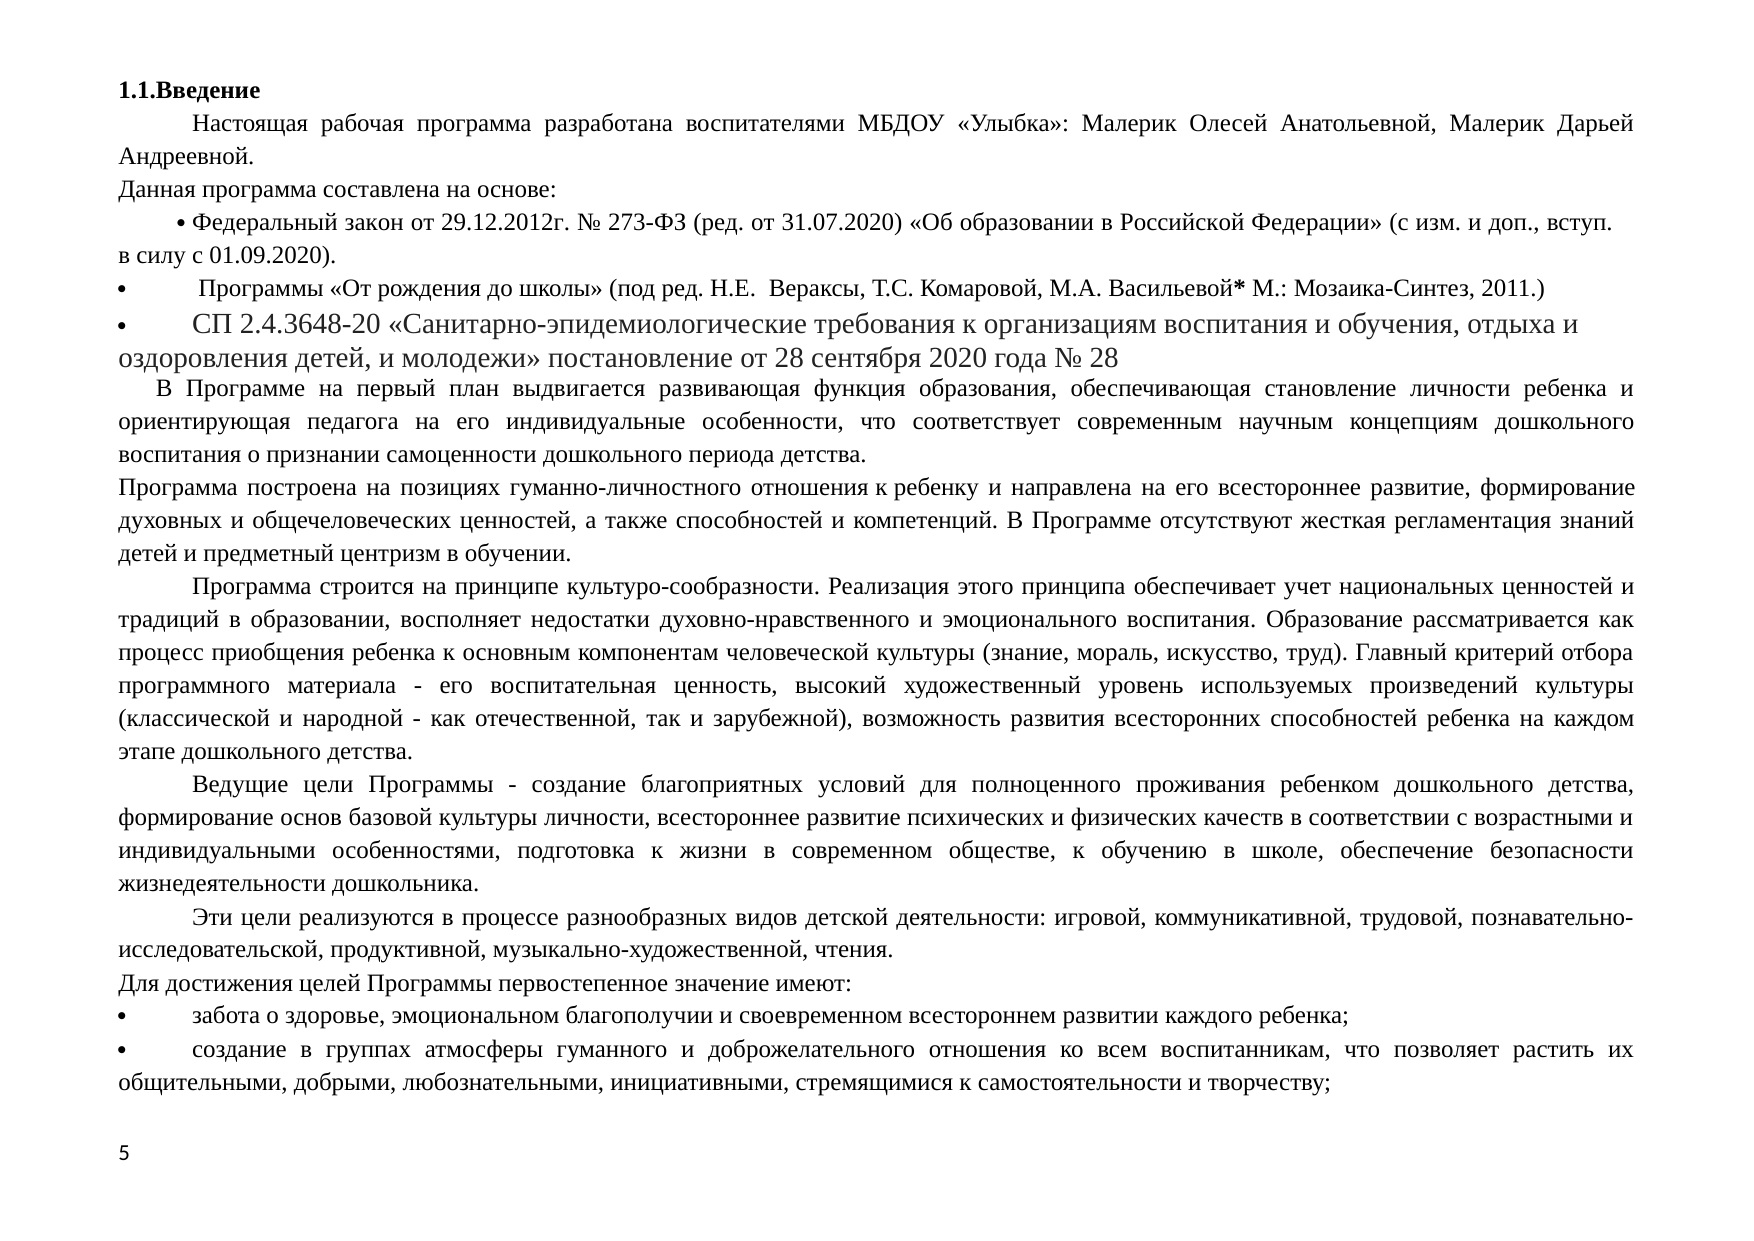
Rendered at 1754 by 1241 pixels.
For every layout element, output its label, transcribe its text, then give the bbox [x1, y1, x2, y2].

text Программа построена на позициях гуманно-личностного отношения к ребенку и направлена на его всестороннее развитие, формирование духовных и общечеловеческих ценностей, а также способностей и компетенций. В Программе отсутствуют жесткая регламентация знаний детей и предметный центризм в обучении. [118, 472, 1636, 567]
text Данная программа составлена на основе: [118, 174, 1636, 203]
text Ведущие цели Программы - создание благоприятных условий для полноценного проживания ребенком дошкольного детства, формирование основ базовой культуры личности, всестороннее развитие психических и физических качеств в соответствии с возрастными и индивидуальными особенностями, подготовка к жизни в современном обществе, к обучению в школе, обеспечение безопасности жизнедеятельности дошкольника. [118, 769, 1636, 897]
list забота о здоровье, эмоциональном благополучии и своевременном всестороннем развитии каждого ребенка; [118, 1001, 1636, 1029]
list Федеральный закон от 29.12.2012г. № 273-ФЗ (ред. от 31.07.2020) «Об образовании в Российской Федерации» (с изм. и доп., вступ. в силу с 01.09.2020). [118, 207, 1614, 269]
text В Программе на первый план выдвигается развивающая функция образования, обеспечивающая становление личности ребенка и ориентирующая педагога на его индивидуальные особенности, что соответствует современным научным концепциям дошкольного воспитания о признании самоценности дошкольного периода детства. [118, 373, 1636, 468]
text Программа строится на принципе культуро-сообразности. Реализация этого принципа обеспечивает учет национальных ценностей и традиций в образовании, восполняет недостатки духовно-нравственного и эмоционального воспитания. Образование рассматривается как процесс приобщения ребенка к основным компонентам человеческой культуры (знание, мораль, искусство, труд). Главный критерий отбора программного материала - его воспитательная ценность, высокий художественный уровень используемых произведений культуры (классической и народной - как отечественной, так и зарубежной), возможность развития всесторонних способностей ребенка на каждом этапе дошкольного детства. [118, 571, 1636, 765]
text Для достижения целей Программы первостепенное значение имеют: [118, 968, 1636, 996]
list создание в группах атмосферы гуманного и доброжелательного отношения ко всем воспитанникам, что позволяет растить их общительными, добрыми, любознательными, инициативными, стремящимися к самостоятельности и творчеству; [118, 1034, 1636, 1095]
list СП 2.4.3648-20 «Санитарно-эпидемиологические требования к организациям воспитания и обучения, отдыха и оздоровления детей, и молодежи» постановление от 28 сентября 2020 года № 28 [118, 306, 1636, 373]
text 1.1.Введение [118, 75, 1636, 104]
text Настоящая рабочая программа разработана воспитателями МБДОУ «Улыбка»: Малерик Олесей Анатольевной, Малерик Дарьей Андреевной. [118, 108, 1636, 170]
list Программы «От рождения до школы» (под ред. Н.Е. Вераксы, Т.С. Комаровой, М.А. Васильевой* М.: Мозаика-Синтез, 2011.) [118, 273, 1636, 302]
text Эти цели реализуются в процессе разнообразных видов детской деятельности: игровой, коммуникативной, трудовой, познавательно-исследовательской, продуктивной, музыкально-художественной, чтения. [118, 902, 1636, 963]
